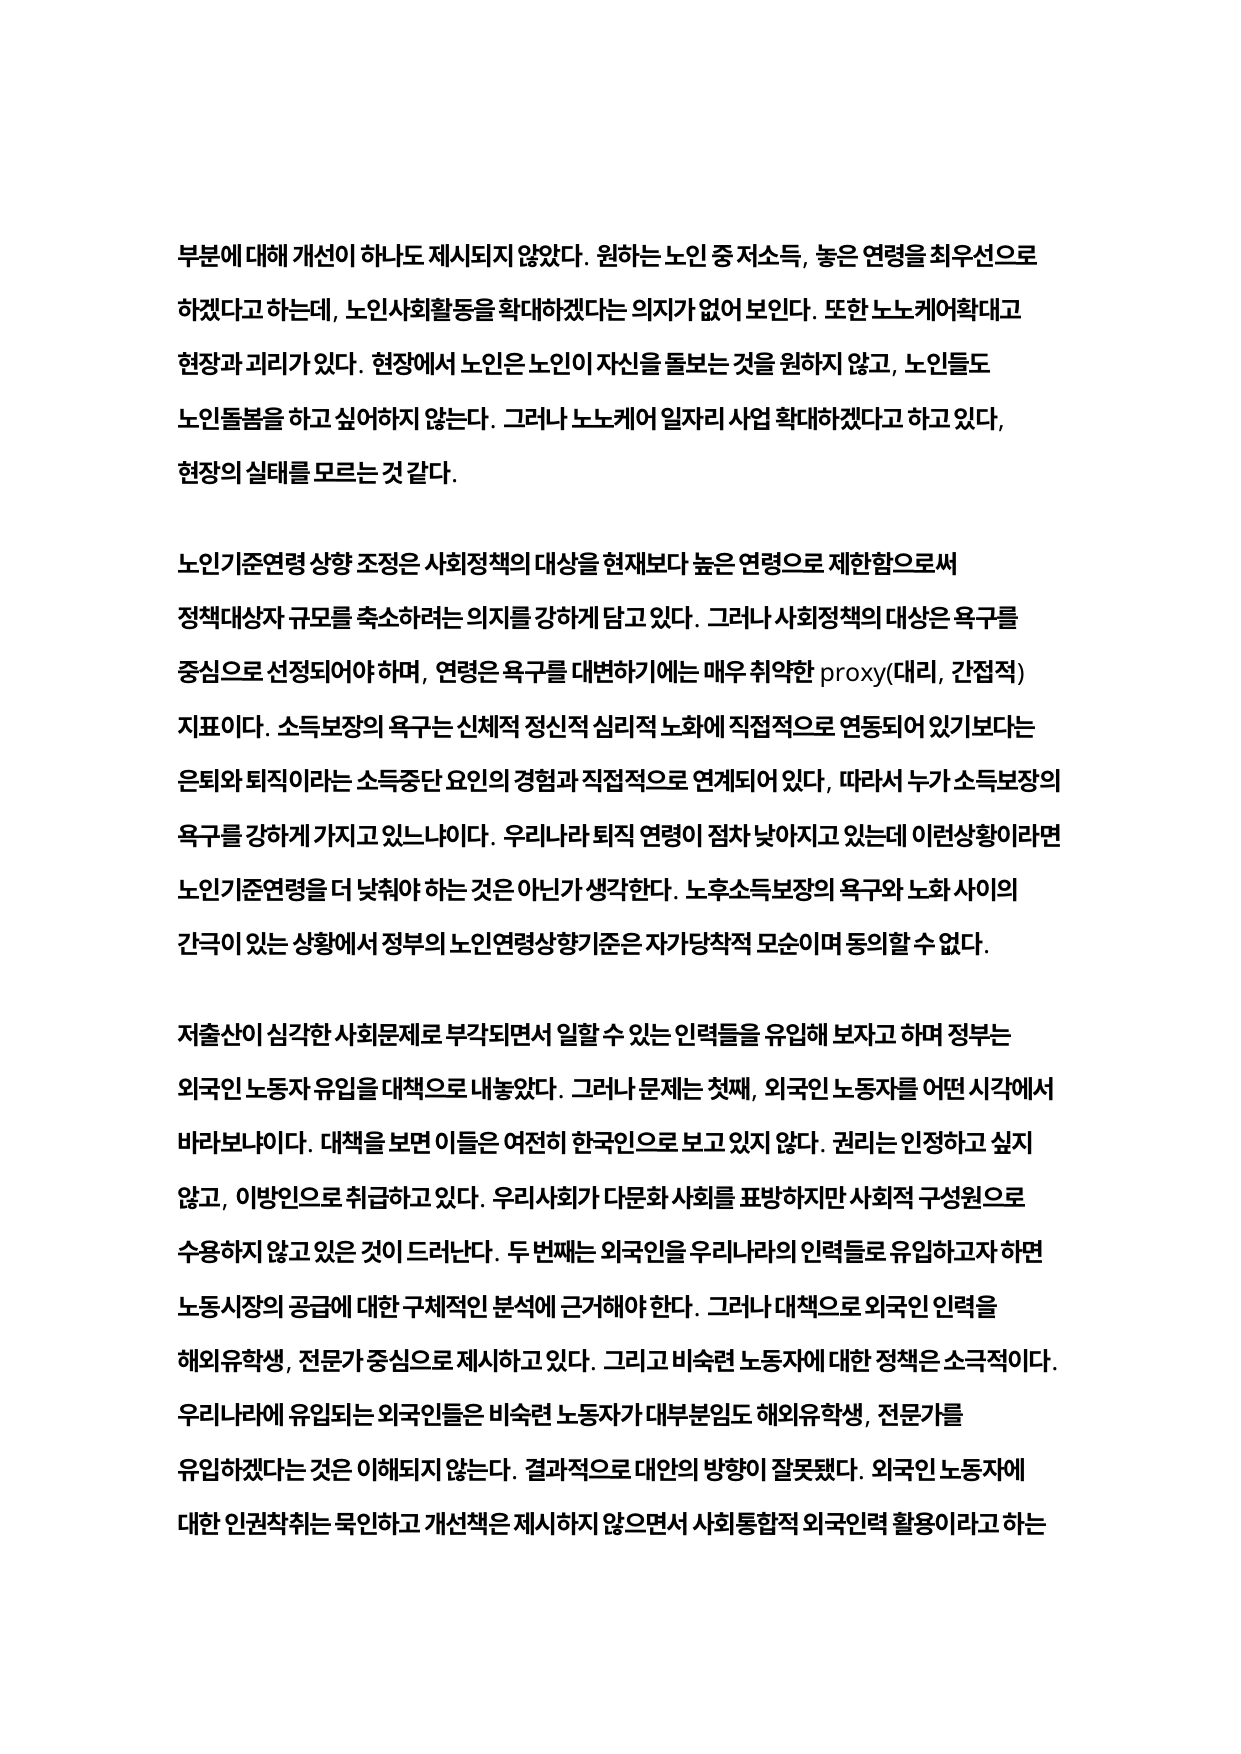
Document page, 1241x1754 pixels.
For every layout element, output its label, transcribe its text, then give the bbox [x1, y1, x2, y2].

text 저출산이 심각한 사회문제로 부각되면서 일할 수 있는 인력들을 유입해 보자고 하며 정부는 외국인 노동자 유입을 대책으로 내놓았다. 그러나 문제는 첫째, 외국인 노동자를 어떤 시각에서 바라보냐이다. 대책을 보면 이들은 여전히 한국인으로 보고 있지 않다. 권리는 인정하고 싶지 않고, 이방인으로 취급하고 있다. 우리사회가 다문화 사회를 표방하지만 사회적 구성원으로 수용하지 않고 있은 것이 드러난다. 두 번째는 외국인을 우리나라의 인력들로 유입하고자 하면 노동시장의 공급에 대한 구체적인 분석에 근거해야 한다. 그러나 대책으로 외국인 인력을 해외유학생, 전문가 중심으로 제시하고 있다. 그리고 비숙련 노동자에 대한 정책은 소극적이다. 우리나라에 유입되는 외국인들은 비숙련 노동자가 대부분임도 해외유학생, 전문가를 유입하겠다는 것은 이해되지 않는다. 결과적으로 대안의 방향이 잘못됐다. 외국인 노동자에 대한 인권착취는 묵인하고 개선책은 제시하지 않으면서 사회통합적 외국인력 활용이라고 하는 [177, 1015, 1063, 1541]
text 부분에 대해 개선이 하나도 제시되지 않았다. 원하는 노인 중 저소득, 놓은 연령을 최우선으로 하겠다고 하는데, 노인사회활동을 확대하겠다는 의지가 없어 보인다. 또한 노노케어확대고 현장과 괴리가 있다. 현장에서 노인은 노인이 자신을 돌보는 것을 원하지 않고, 노인들도 노인돌봄을 하고 싶어하지 않는다. 그러나 노노케어 일자리 사업 확대하겠다고 하고 있다, 현장의 실태를 모르는 것 같다. [177, 236, 1063, 490]
text 노인기준연령 상향 조정은 사회정책의 대상을 현재보다 높은 연령으로 제한함으로써 정책대상자 규모를 축소하려는 의지를 강하게 담고 있다. 그러나 사회정책의 대상은 욕구를 중심으로 선정되어야 하며, 연령은 욕구를 대변하기에는 매우 취약한 proxy(대리, 간접적) 지표이다. 소득보장의 욕구는 신체적 정신적 심리적 노화에 직접적으로 연동되어 있기보다는 은퇴와 퇴직이라는 소득중단 요인의 경험과 직접적으로 연계되어 있다, 따라서 누가 소득보장의 욕구를 강하게 가지고 있느냐이다. 우리나라 퇴직 연령이 점차 낮아지고 있는데 이런상황이라면 노인기준연령을 더 낮춰야 하는 것은 아닌가 생각한다. 노후소득보장의 욕구와 노화 사이의 간극이 있는 상황에서 정부의 노인연령상향기준은 자가당착적 모순이며 동의할 수 없다. [177, 544, 1063, 961]
